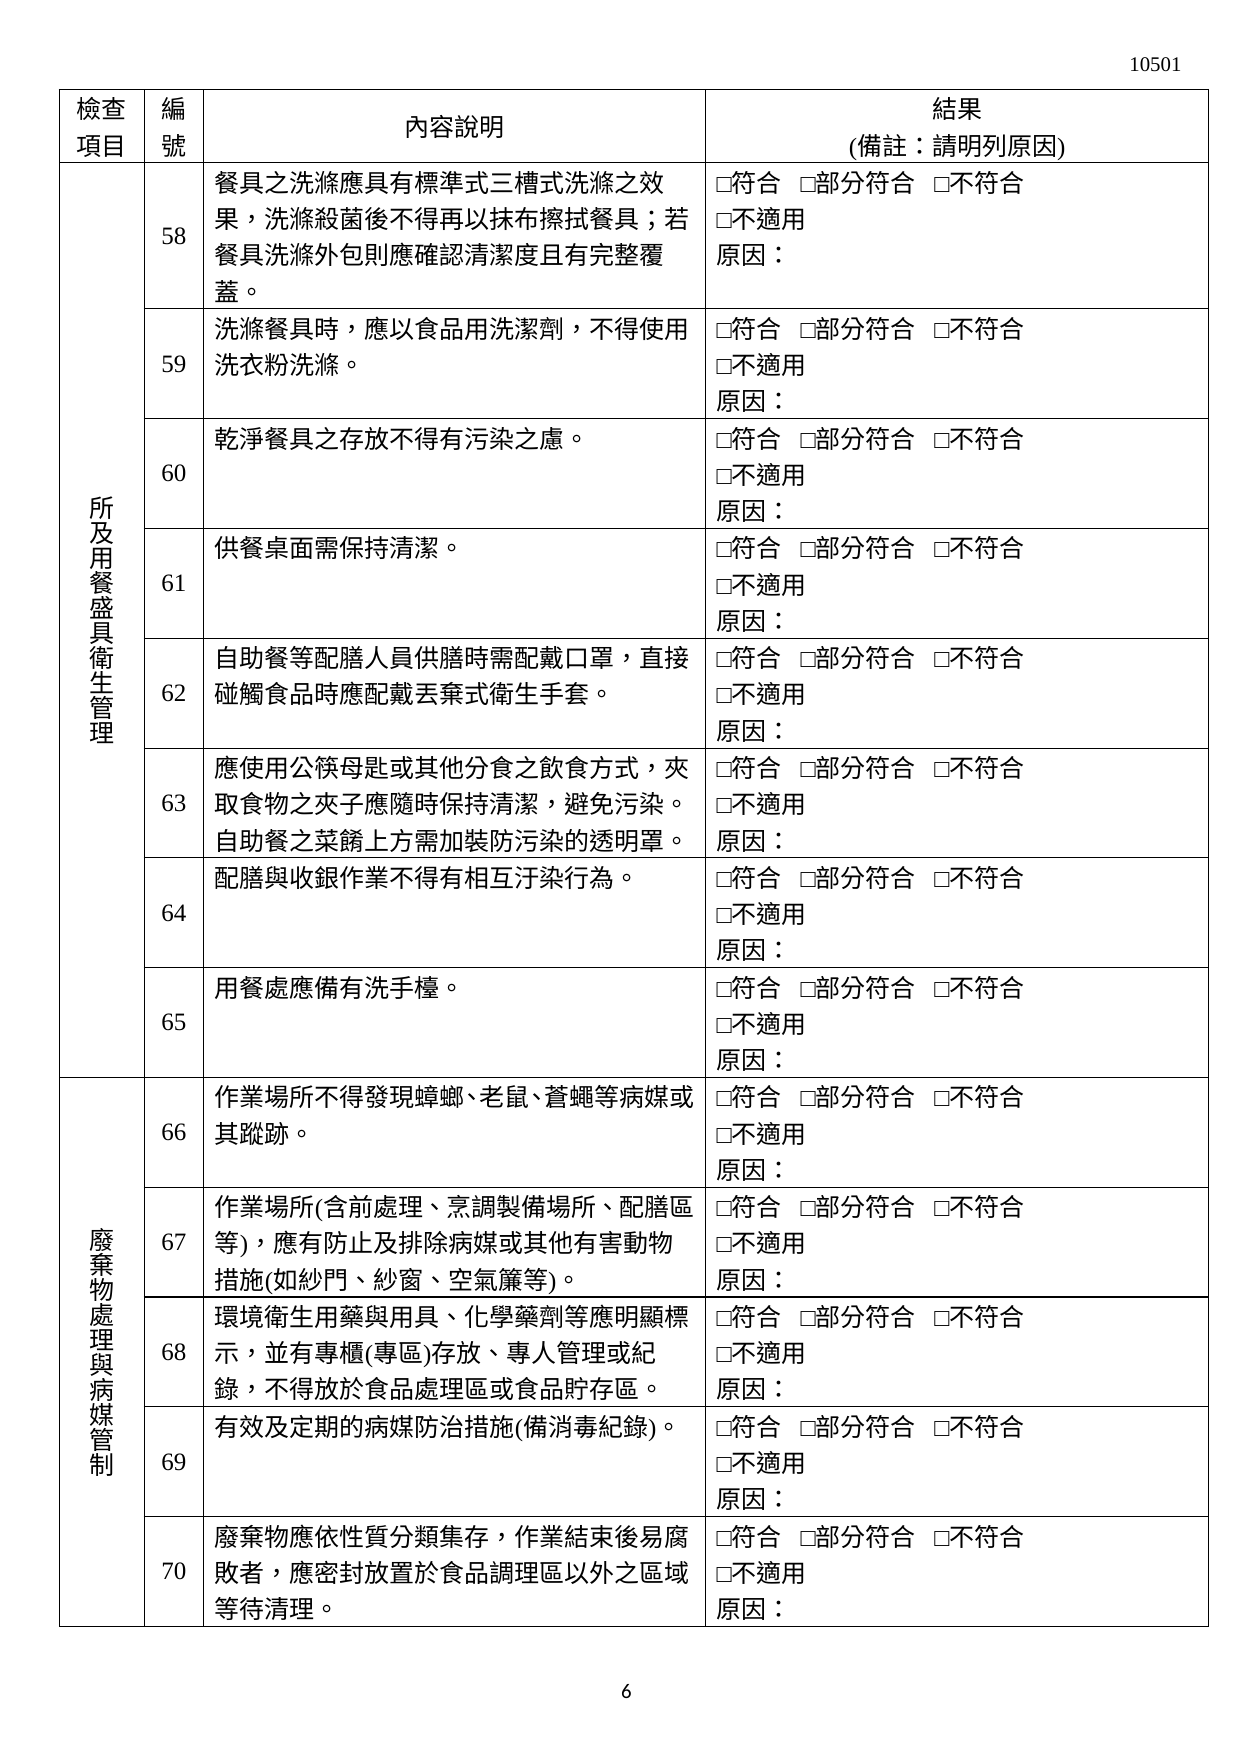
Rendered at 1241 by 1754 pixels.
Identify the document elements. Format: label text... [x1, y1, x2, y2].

table_cell □符合 □部分符合 □不符合 □不適用 原因： [706, 1188, 1208, 1296]
table_cell 配膳與收銀作業不得有相互汙染行為。 [204, 858, 705, 967]
table_cell 64 [145, 858, 203, 967]
table_cell □符合 □部分符合 □不符合 □不適用 原因： [706, 1407, 1208, 1516]
table_header 編號 [145, 90, 203, 162]
table_cell 有效及定期的病媒防治措施(備消毒紀錄)。 [204, 1407, 705, 1516]
table_header 內容說明 [204, 90, 705, 162]
table_cell 68 [145, 1298, 203, 1406]
table_cell 洗滌餐具時，應以食品用洗潔劑，不得使用洗衣粉洗滌。 [204, 309, 705, 418]
table_cell 廢棄物處理與病媒管制 [60, 1078, 144, 1626]
table_cell 廢棄物應依性質分類集存，作業結束後易腐敗者，應密封放置於食品調理區以外之區域等待清理。 [204, 1517, 705, 1626]
table_cell □符合 □部分符合 □不符合 □不適用 原因： [706, 968, 1208, 1077]
table_cell □符合 □部分符合 □不符合 □不適用 原因： [706, 749, 1208, 857]
table_cell 58 [145, 163, 203, 308]
table_cell □符合 □部分符合 □不符合 □不適用 原因： [706, 419, 1208, 528]
table_cell 供餐桌面需保持清潔。 [204, 529, 705, 638]
table_cell □符合 □部分符合 □不符合 □不適用 原因： [706, 858, 1208, 967]
table_cell 65 [145, 968, 203, 1077]
table_cell 乾淨餐具之存放不得有污染之慮。 [204, 419, 705, 528]
table_cell 應使用公筷母匙或其他分食之飲食方式，夾取食物之夾子應隨時保持清潔，避免污染。自助餐之菜餚上方需加裝防污染的透明罩。 [204, 749, 705, 857]
table_cell 60 [145, 419, 203, 528]
table_header 結果 (備註：請明列原因) [706, 90, 1208, 162]
table_cell □符合 □部分符合 □不符合 □不適用 原因： [706, 529, 1208, 638]
table_cell 61 [145, 529, 203, 638]
table_cell 62 [145, 639, 203, 747]
table_cell 63 [145, 749, 203, 857]
table_cell 59 [145, 309, 203, 418]
table_cell 環境衛生用藥與用具、化學藥劑等應明顯標示，並有專櫃(專區)存放、專人管理或紀錄，不得放於食品處理區或食品貯存區。 [204, 1298, 705, 1406]
table_header 檢查 項目 [60, 90, 144, 162]
table_cell 所及用餐盛具衛生管理 [60, 163, 144, 1077]
table_cell □符合 □部分符合 □不符合 □不適用 原因： [706, 1298, 1208, 1406]
table_cell □符合 □部分符合 □不符合 □不適用 原因： [706, 1078, 1208, 1187]
table_cell 作業場所不得發現蟑螂、老鼠、蒼蠅等病媒或其蹤跡。 [204, 1078, 705, 1187]
table_cell 自助餐等配膳人員供膳時需配戴口罩，直接碰觸食品時應配戴丟棄式衛生手套。 [204, 639, 705, 747]
table_cell 66 [145, 1078, 203, 1187]
table_cell 作業場所(含前處理、烹調製備場所、配膳區等)，應有防止及排除病媒或其他有害動物措施(如紗門、紗窗、空氣簾等)。 [204, 1188, 705, 1296]
table_cell 69 [145, 1407, 203, 1516]
table_cell □符合 □部分符合 □不符合 □不適用 原因： [706, 163, 1208, 308]
table_cell □符合 □部分符合 □不符合 □不適用 原因： [706, 639, 1208, 747]
table_cell □符合 □部分符合 □不符合 □不適用 原因： [706, 309, 1208, 418]
table_cell 用餐處應備有洗手檯。 [204, 968, 705, 1077]
table_cell □符合 □部分符合 □不符合 □不適用 原因： [706, 1517, 1208, 1626]
table_cell 餐具之洗滌應具有標準式三槽式洗滌之效 果，洗滌殺菌後不得再以抹布擦拭餐具；若餐具洗滌外包則應確認清潔度且有完整覆蓋。 [204, 163, 705, 308]
table_cell 70 [145, 1517, 203, 1626]
table_cell 67 [145, 1188, 203, 1296]
